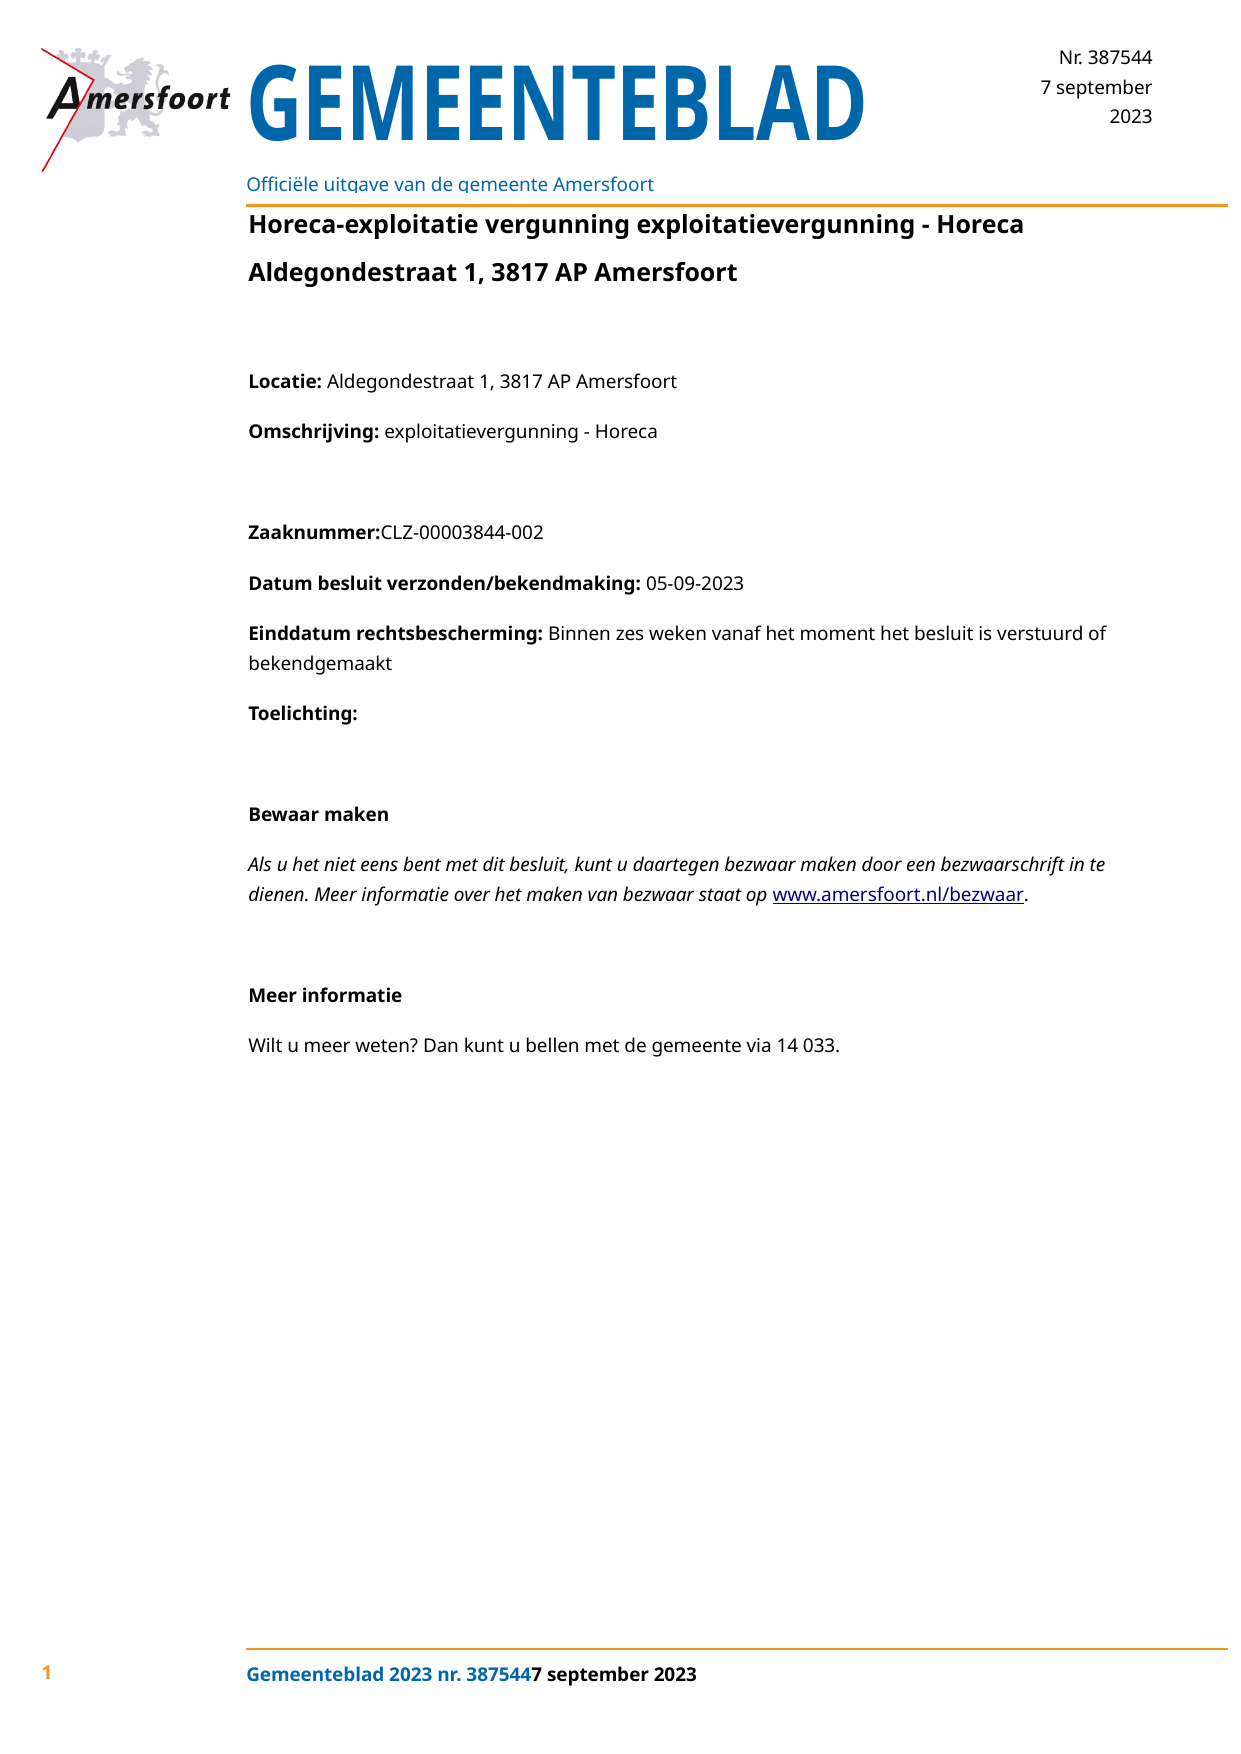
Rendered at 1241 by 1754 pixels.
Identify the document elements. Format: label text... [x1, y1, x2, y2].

text Als u het niet eens bent met dit besluit, kunt u daartegen bezwaar maken door een bezwaarschrift in te dienen. Meer informatie over het maken van bezwaar staat op www.amersfoort.nl/bezwaar. [248, 852, 1152, 907]
text Bewaar maken [248, 801, 1152, 827]
text Locatie: Aldegondestraat 1, 3817 AP Amersfoort [248, 368, 1152, 394]
text Zaaknummer:CLZ-00003844-002 [248, 519, 1152, 545]
picture [41, 47, 231, 172]
text Einddatum rechtsbescherming: Binnen zes weken vanaf het moment het besluit is verstuurd of bekendgemaakt [248, 620, 1152, 676]
text Toelichting: [248, 700, 1152, 726]
text Meer informatie [248, 982, 1152, 1008]
text Omschrijving: exploitatievergunning - Horeca [248, 419, 1152, 444]
text Horeca-exploitatie vergunning exploitatievergunning - Horeca Aldegondestraat 1, 3817 AP Amersfoort [248, 207, 1152, 288]
text Datum besluit verzonden/bekendmaking: 05-09-2023 [248, 570, 1152, 596]
text Wilt u meer weten? Dan kunt u bellen met de gemeente via 14 033. [248, 1032, 1152, 1058]
